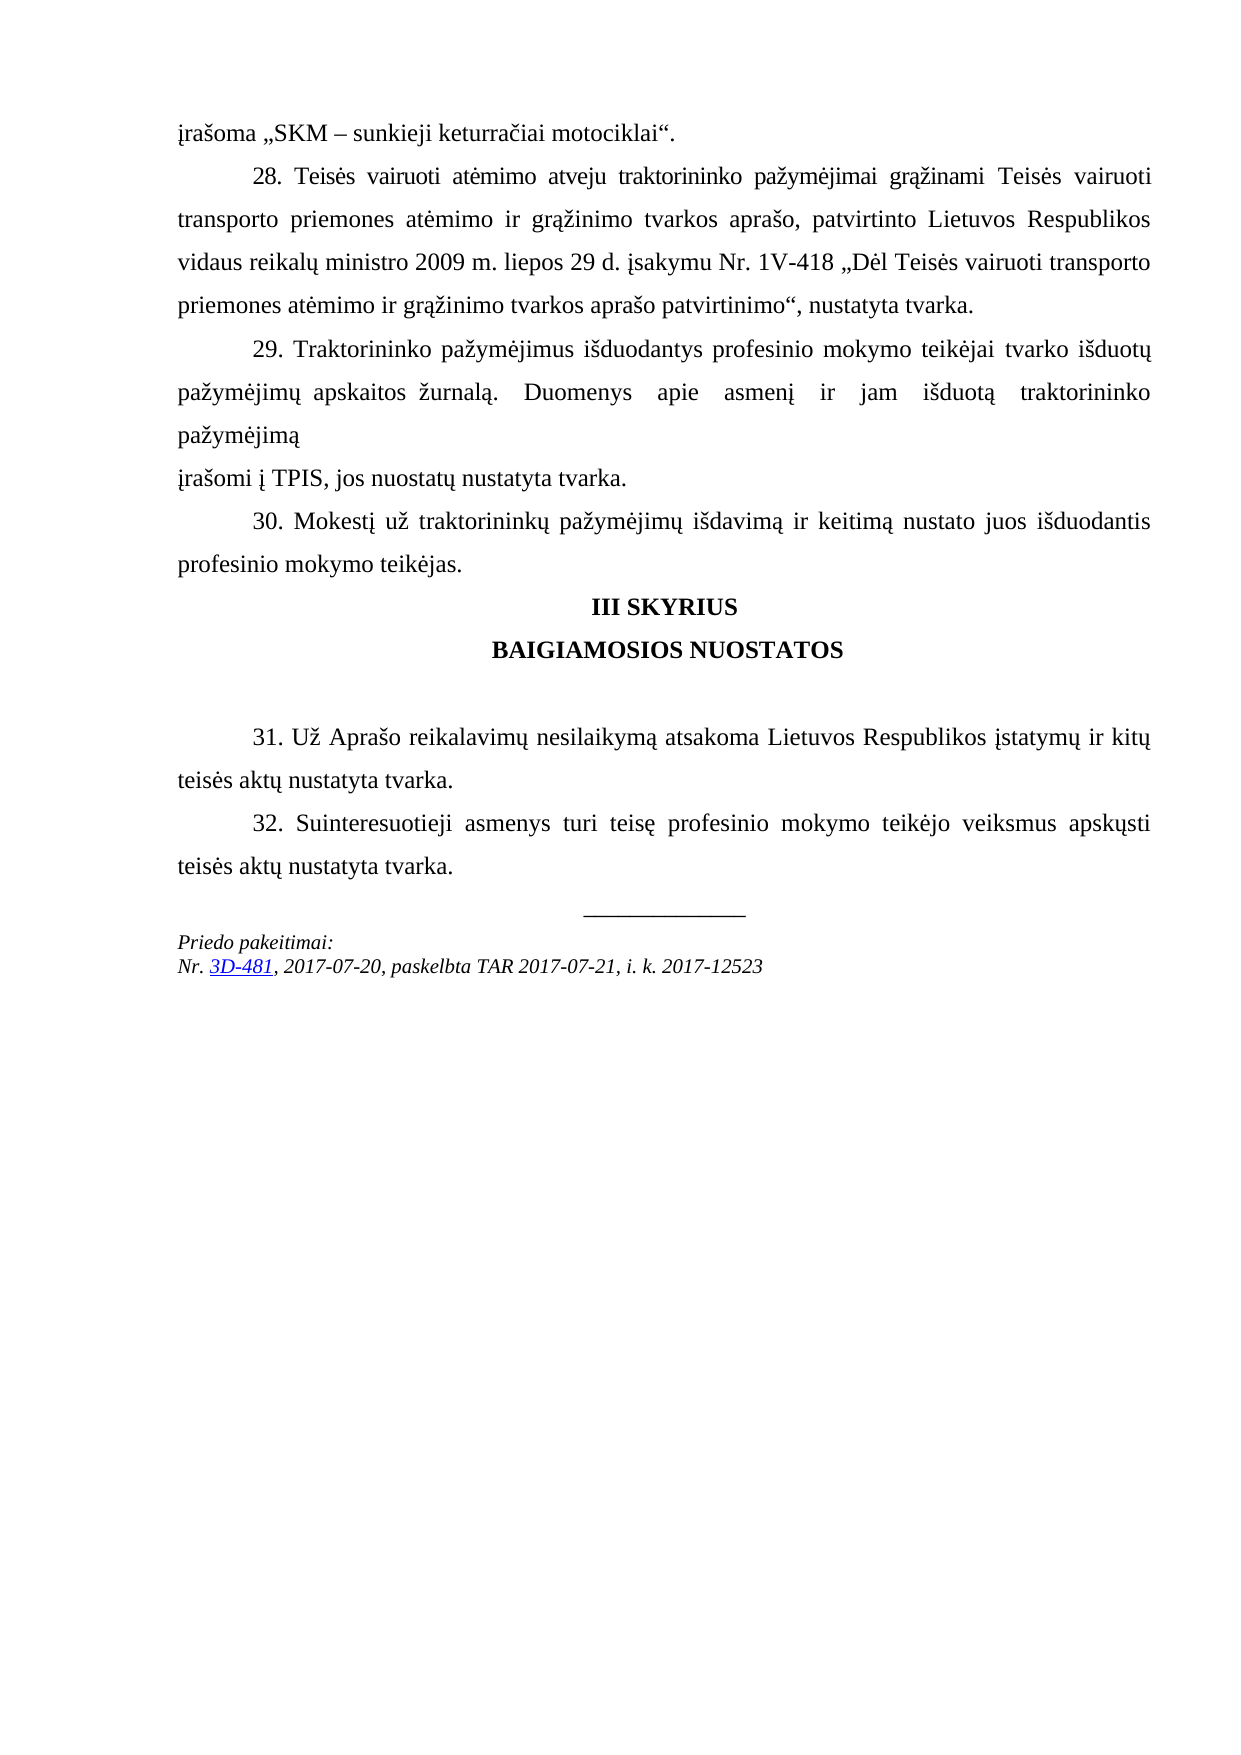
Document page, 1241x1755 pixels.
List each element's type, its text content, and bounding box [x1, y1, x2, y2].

text BAIGIAMOSIOS NUOSTATOS [177, 636, 1152, 664]
text III SKYRIUS [177, 592, 1152, 621]
text 29. Traktorininko pažymėjimus išduodantys profesinio mokymo teikėjai tvarko išduotų pažymėjimų apskaitos žurnalą. Duomenys apie asmenį ir jam išduotą traktorininko pažymėjimą [177, 334, 1152, 449]
text įrašomi į TPIS, jos nuostatų nustatyta tvarka. [177, 463, 1152, 492]
text 28. Teisės vairuoti atėmimo atveju traktorininko pažymėjimai grąžinami Teisės vairuoti transporto priemones atėmimo ir grąžinimo tvarkos aprašo, patvirtinto Lietuvos Respublikos vidaus reikalų ministro 2009 m. liepos 29 d. įsakymu Nr. 1V-418 „Dėl Teisės vairuoti transporto priemones atėmimo ir grąžinimo tvarkos aprašo patvirtinimo“, nustatyta tvarka. [177, 161, 1152, 319]
text įrašoma „SKM – sunkieji keturračiai motociklai“. [177, 118, 1152, 147]
text 32. Suinteresuotieji asmenys turi teisę profesinio mokymo teikėjo veiksmus apskųsti teisės aktų nustatyta tvarka. [177, 808, 1152, 880]
text Priedo pakeitimai: [177, 930, 1152, 954]
text ______________ [177, 894, 1152, 918]
text 31. Už Aprašo reikalavimų nesilaikymą atsakoma Lietuvos Respublikos įstatymų ir kitų teisės aktų nustatyta tvarka. [177, 722, 1152, 794]
text Nr. 3D-481, 2017-07-20, paskelbta TAR 2017-07-21, i. k. 2017-12523 [177, 954, 1152, 978]
text 30. Mokestį už traktorininkų pažymėjimų išdavimą ir keitimą nustato juos išduodantis profesinio mokymo teikėjas. [177, 506, 1152, 578]
